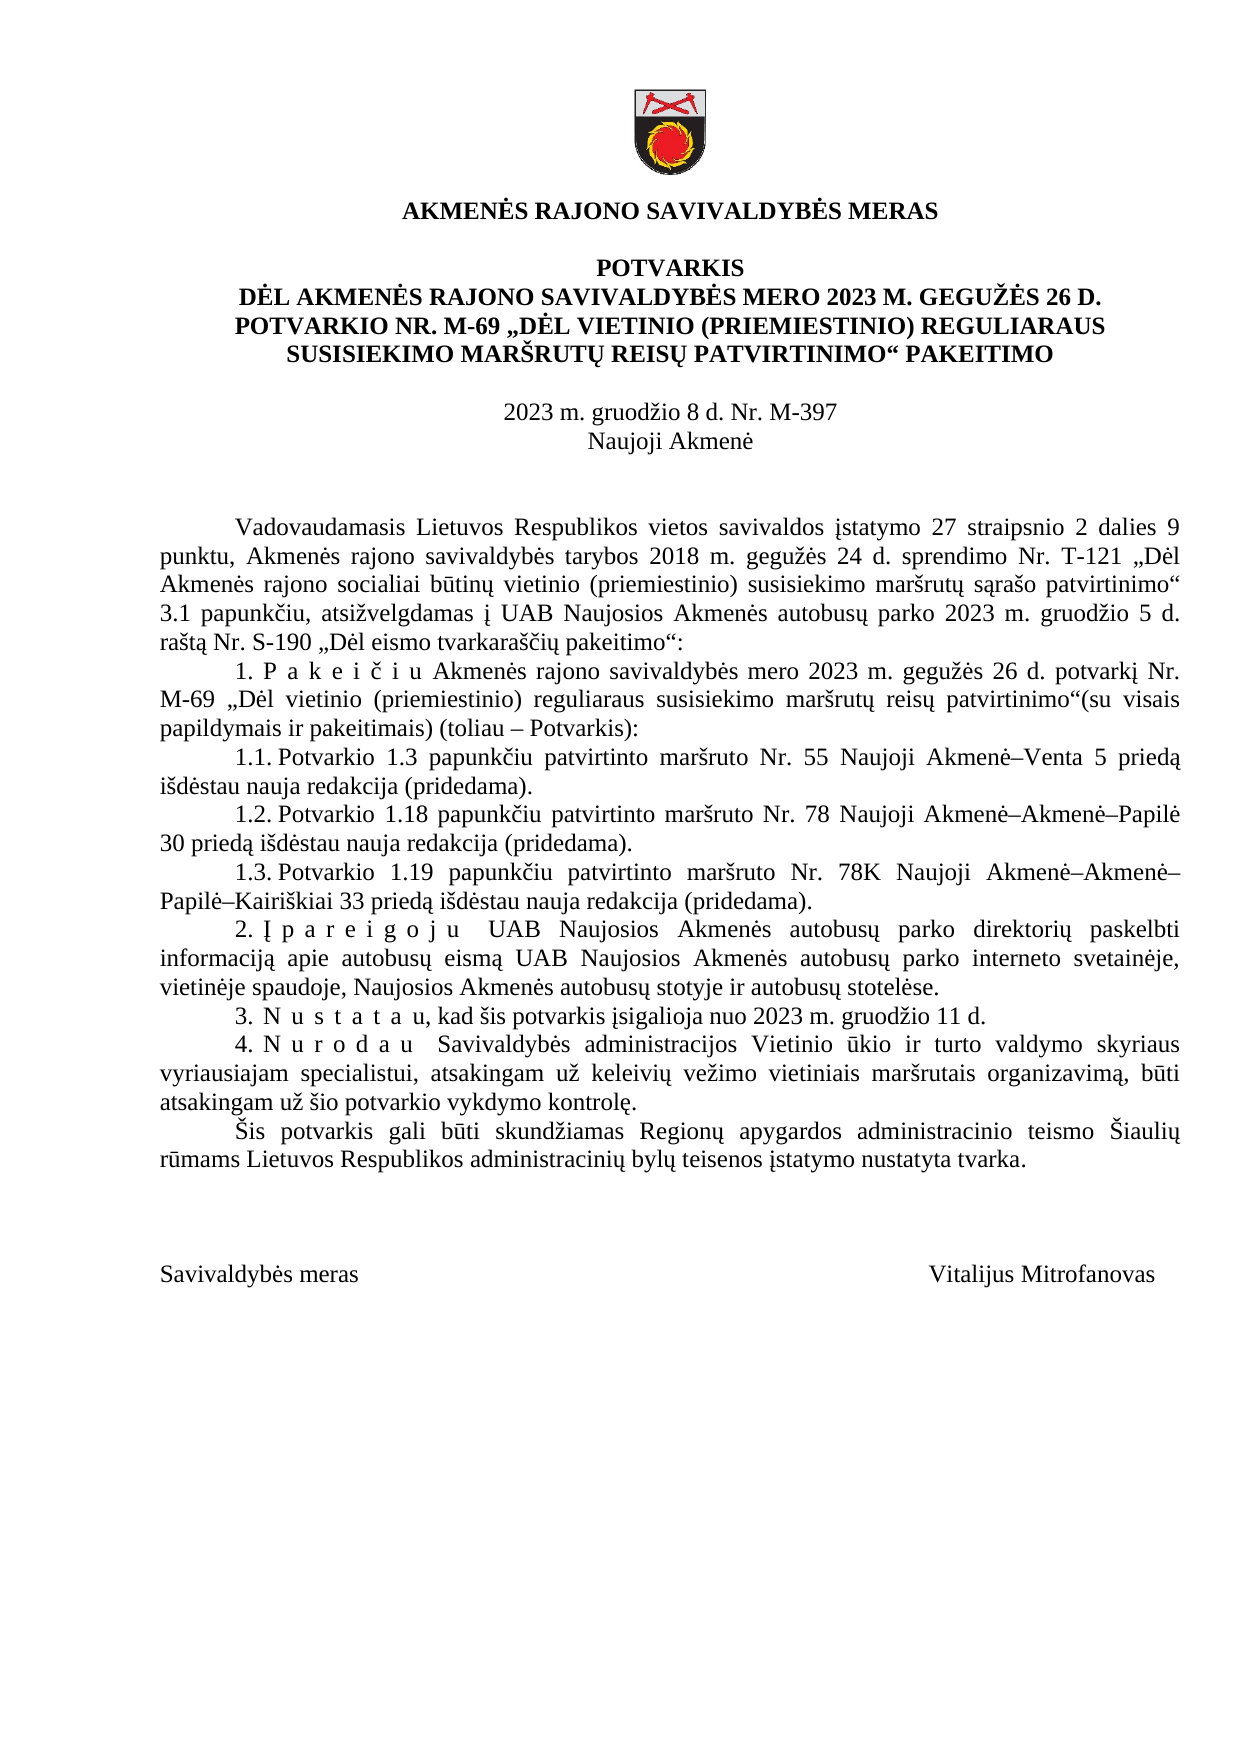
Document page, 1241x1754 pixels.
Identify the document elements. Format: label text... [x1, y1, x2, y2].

text 4. Nurodau Savivaldybės administracijos Vietinio ūkio ir turto valdymo skyriaus vyriausiajam specialistui, atsakingam už keleivių vežimo vietiniais maršrutais organizavimą, būti atsakingam už šio potvarkio vykdymo kontrolę. [159, 1029, 1181, 1116]
text 1.2. Potvarkio 1.18 papunkčiu patvirtinto maršruto Nr. 78 Naujoji Akmenė–Akmenė–Papilė 30 priedą išdėstau nauja redakcija (pridedama). [159, 799, 1181, 857]
text Vadovaudamasis Lietuvos Respublikos vietos savivaldos įstatymo 27 straipsnio 2 dalies 9 punktu, Akmenės rajono savivaldybės tarybos 2018 m. gegužės 24 d. sprendimo Nr. T-121 „Dėl Akmenės rajono socialiai būtinų vietinio (priemiestinio) susisiekimo maršrutų sąrašo patvirtinimo“ 3.1 papunkčiu, atsižvelgdamas į UAB Naujosios Akmenės autobusų parko 2023 m. gruodžio 5 d. raštą Nr. S-190 „Dėl eismo tvarkaraščių pakeitimo“: [159, 512, 1181, 656]
text 1. PakeičiuAkmenės rajono savivaldybės mero 2023 m. gegužės 26 d. potvarkį Nr. M-69 „Dėl vietinio (priemiestinio) reguliaraus susisiekimo maršrutų reisų patvirtinimo“(su visais papildymais ir pakeitimais) (toliau – Potvarkis): [159, 656, 1181, 742]
text Naujoji Akmenė [159, 426, 1181, 454]
text 1.3. Potvarkio 1.19 papunkčiu patvirtinto maršruto Nr. 78K Naujoji Akmenė–Akmenė–Papilė–Kairiškiai 33 priedą išdėstau nauja redakcija (pridedama). [159, 857, 1181, 914]
text 1.1. Potvarkio 1.3 papunkčiu patvirtinto maršruto Nr. 55 Naujoji Akmenė–Venta 5 priedą išdėstau nauja redakcija (pridedama). [159, 742, 1181, 799]
text POTVARKIS [159, 253, 1181, 282]
text AKMENĖS RAJONO SAVIVALDYBĖS MERAS [159, 196, 1181, 224]
text 2. Įpareigoju UAB Naujosios Akmenės autobusų parko direktorių paskelbti informaciją apie autobusų eismą UAB Naujosios Akmenės autobusų parko interneto svetainėje, vietinėje spaudoje, Naujosios Akmenės autobusų stotyje ir autobusų stotelėse. [159, 914, 1181, 1001]
text Savivaldybės meras Vitalijus Mitrofanovas [159, 1259, 1177, 1288]
text 2023 m. gruodžio 8 d. Nr. M-397 [159, 397, 1181, 426]
text DĖL AKMENĖS RAJONO SAVIVALDYBĖS MERO 2023 M. GEGUŽĖS 26 D. POTVARKIO NR. M-69 „DĖL VIETINIO (PRIEMIESTINIO) REGULIARAUS SUSISIEKIMO MARŠRUTŲ REISŲ PATVIRTINIMO“ PAKEITIMO [159, 282, 1181, 368]
text 3. Nustatau, kad šis potvarkis įsigalioja nuo 2023 m. gruodžio 11 d. [159, 1001, 1181, 1029]
text Šis potvarkis gali būti skundžiamas Regionų apygardos administracinio teismo Šiaulių rūmams Lietuvos Respublikos administracinių bylų teisenos įstatymo nustatyta tvarka. [159, 1116, 1181, 1173]
